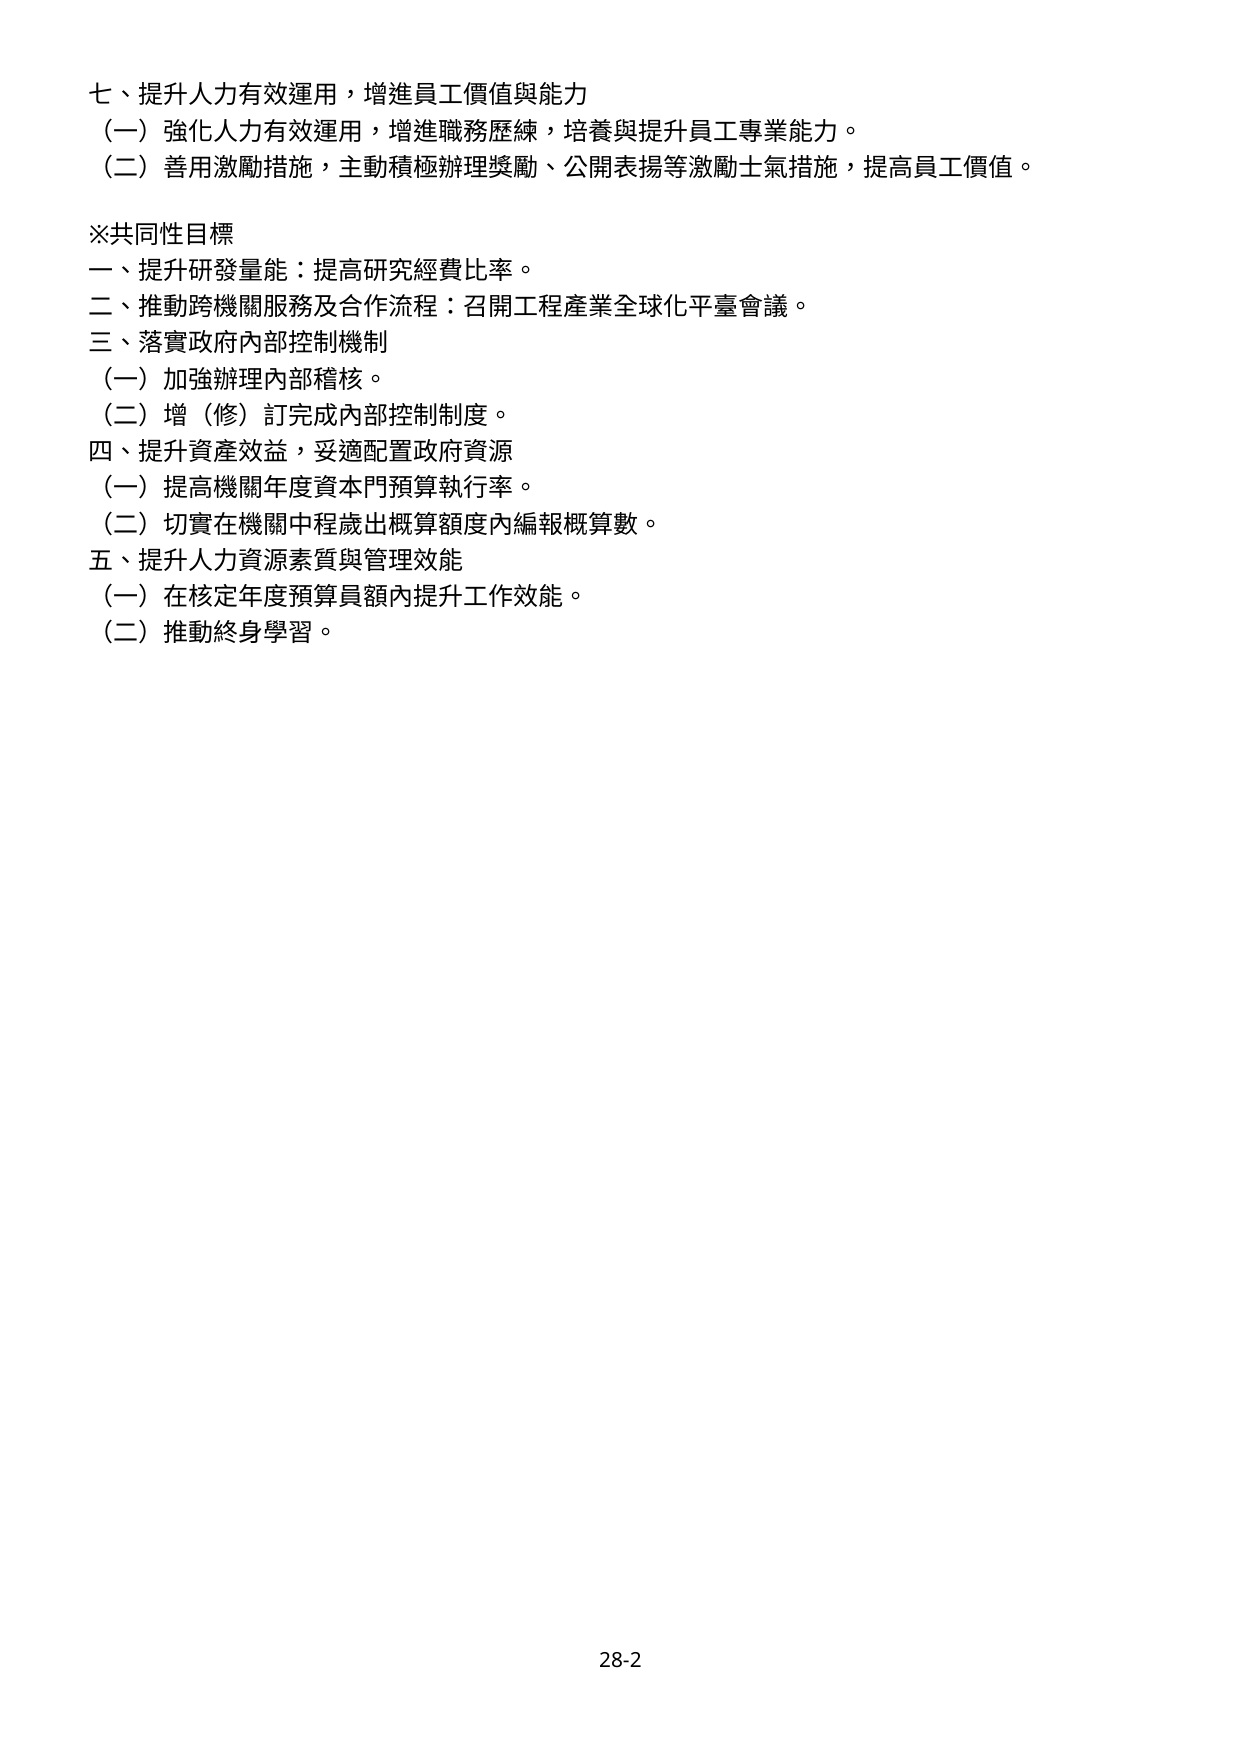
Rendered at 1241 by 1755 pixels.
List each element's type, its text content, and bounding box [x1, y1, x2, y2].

text 三、落實政府內部控制機制 [89, 323, 1152, 359]
text （一）提高機關年度資本門預算執行率。 [89, 468, 1152, 504]
text （二）推動終身學習。 [89, 613, 1152, 649]
text 一、提升研發量能：提高研究經費比率。 [89, 250, 1152, 287]
text ※共同性目標 [89, 217, 1152, 250]
text （一）強化人力有效運用，增進職務歷練，培養與提升員工專業能力。 [89, 111, 1152, 147]
text （一）在核定年度預算員額內提升工作效能。 [89, 577, 1152, 613]
text （二）善用激勵措施，主動積極辦理獎勵、公開表揚等激勵士氣措施，提高員工價值。 [89, 147, 1152, 184]
text 五、提升人力資源素質與管理效能 [89, 540, 1152, 577]
text 二、推動跨機關服務及合作流程：召開工程產業全球化平臺會議。 [89, 287, 1152, 323]
text 七、提升人力有效運用，增進員工價值與能力 [89, 75, 1152, 111]
text 四、提升資產效益，妥適配置政府資源 [89, 432, 1152, 468]
text （一）加強辦理內部稽核。 [89, 359, 1152, 395]
text （二）增（修）訂完成內部控制制度。 [89, 395, 1152, 432]
text （二）切實在機關中程歲出概算額度內編報概算數。 [89, 504, 1152, 540]
